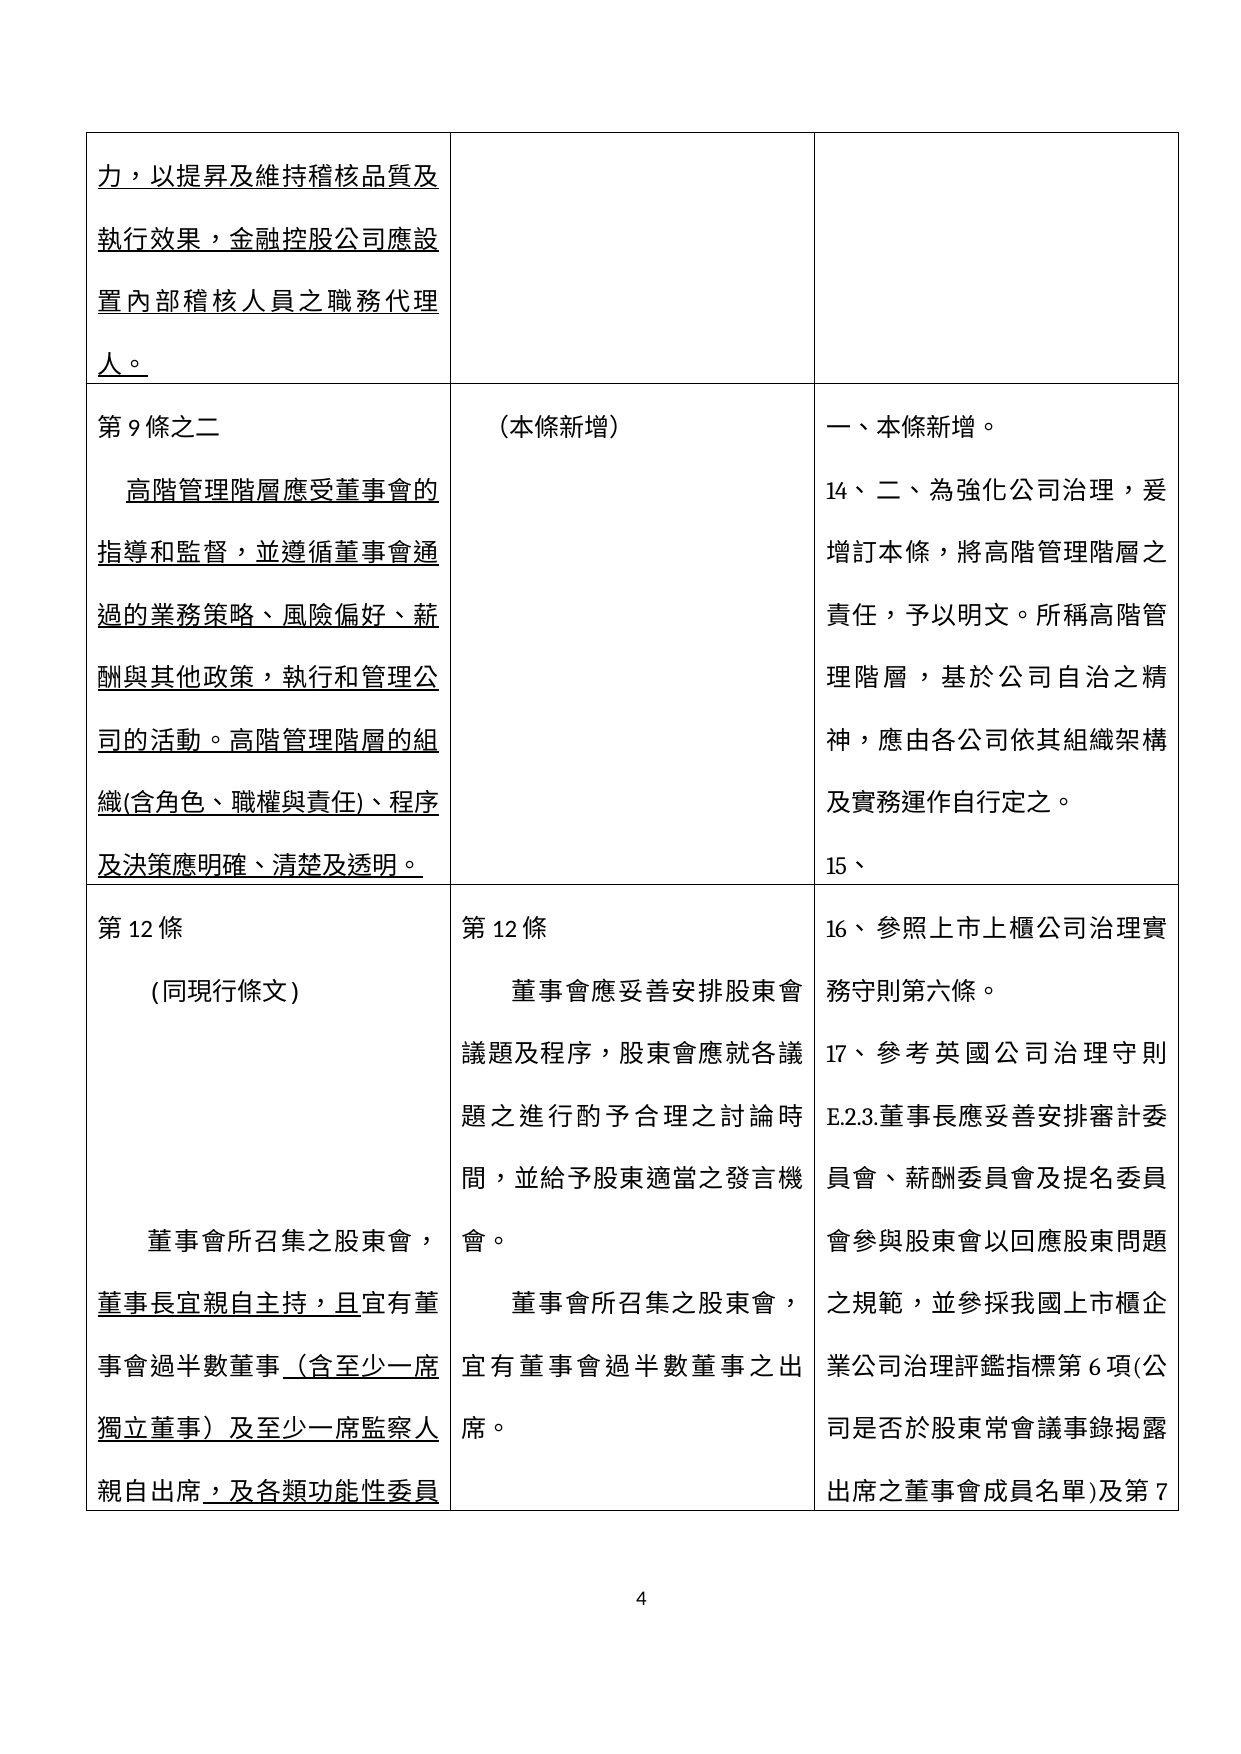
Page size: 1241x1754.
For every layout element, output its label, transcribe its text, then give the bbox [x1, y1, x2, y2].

table_cell 力，以提昇及維持稽核品質及執行效果，金融控股公司應設置內部稽核人員之職務代理人。 [87, 133, 450, 383]
table_cell （本條新增） [451, 384, 814, 884]
table_cell 第12條 董事會應妥善安排股東會議題及程序，股東會應就各議題之進行酌予合理之討論時間，並給予股東適當之發言機會。 董事會所召集之股東會，宜有董事會過半數董事之出席。 [451, 885, 814, 1510]
table_cell 第9條之二 高階管理階層應受董事會的指導和監督，並遵循董事會通過的業務策略、風險偏好、薪酬與其他政策，執行和管理公司的活動。高階管理階層的組織(含角色、職權與責任)、程序及決策應明確、清楚及透明。 [87, 384, 450, 884]
table_cell 一、本條新增。 二、為強化公司治理，爰增訂本條，將高階管理階層之責任，予以明文。所稱高階管理階層，基於公司自治之精神，應由各公司依其組織架構及實務運作自行定之。 [815, 384, 1178, 884]
table_cell 參照上市上櫃公司治理實務守則第六條。 參考英國公司治理守則E.2.3.董事長應妥善安排審計委員會、薪酬委員會及提名委員會參與股東會以回應股東問題之規範，並參採我國上市櫃企業公司治理評鑑指標第6項(公司是否於股東常會議事錄揭露出席之董事會成員名單)及第7 [815, 885, 1178, 1510]
table_cell [815, 133, 1178, 383]
table_cell [451, 133, 814, 383]
table_cell 第12條 (同現行條文) 董事會所召集之股東會，董事長宜親自主持，且宜有董事會過半數董事（含至少一席獨立董事）及至少一席監察人親自出席，及各類功能性委員 [87, 885, 450, 1510]
